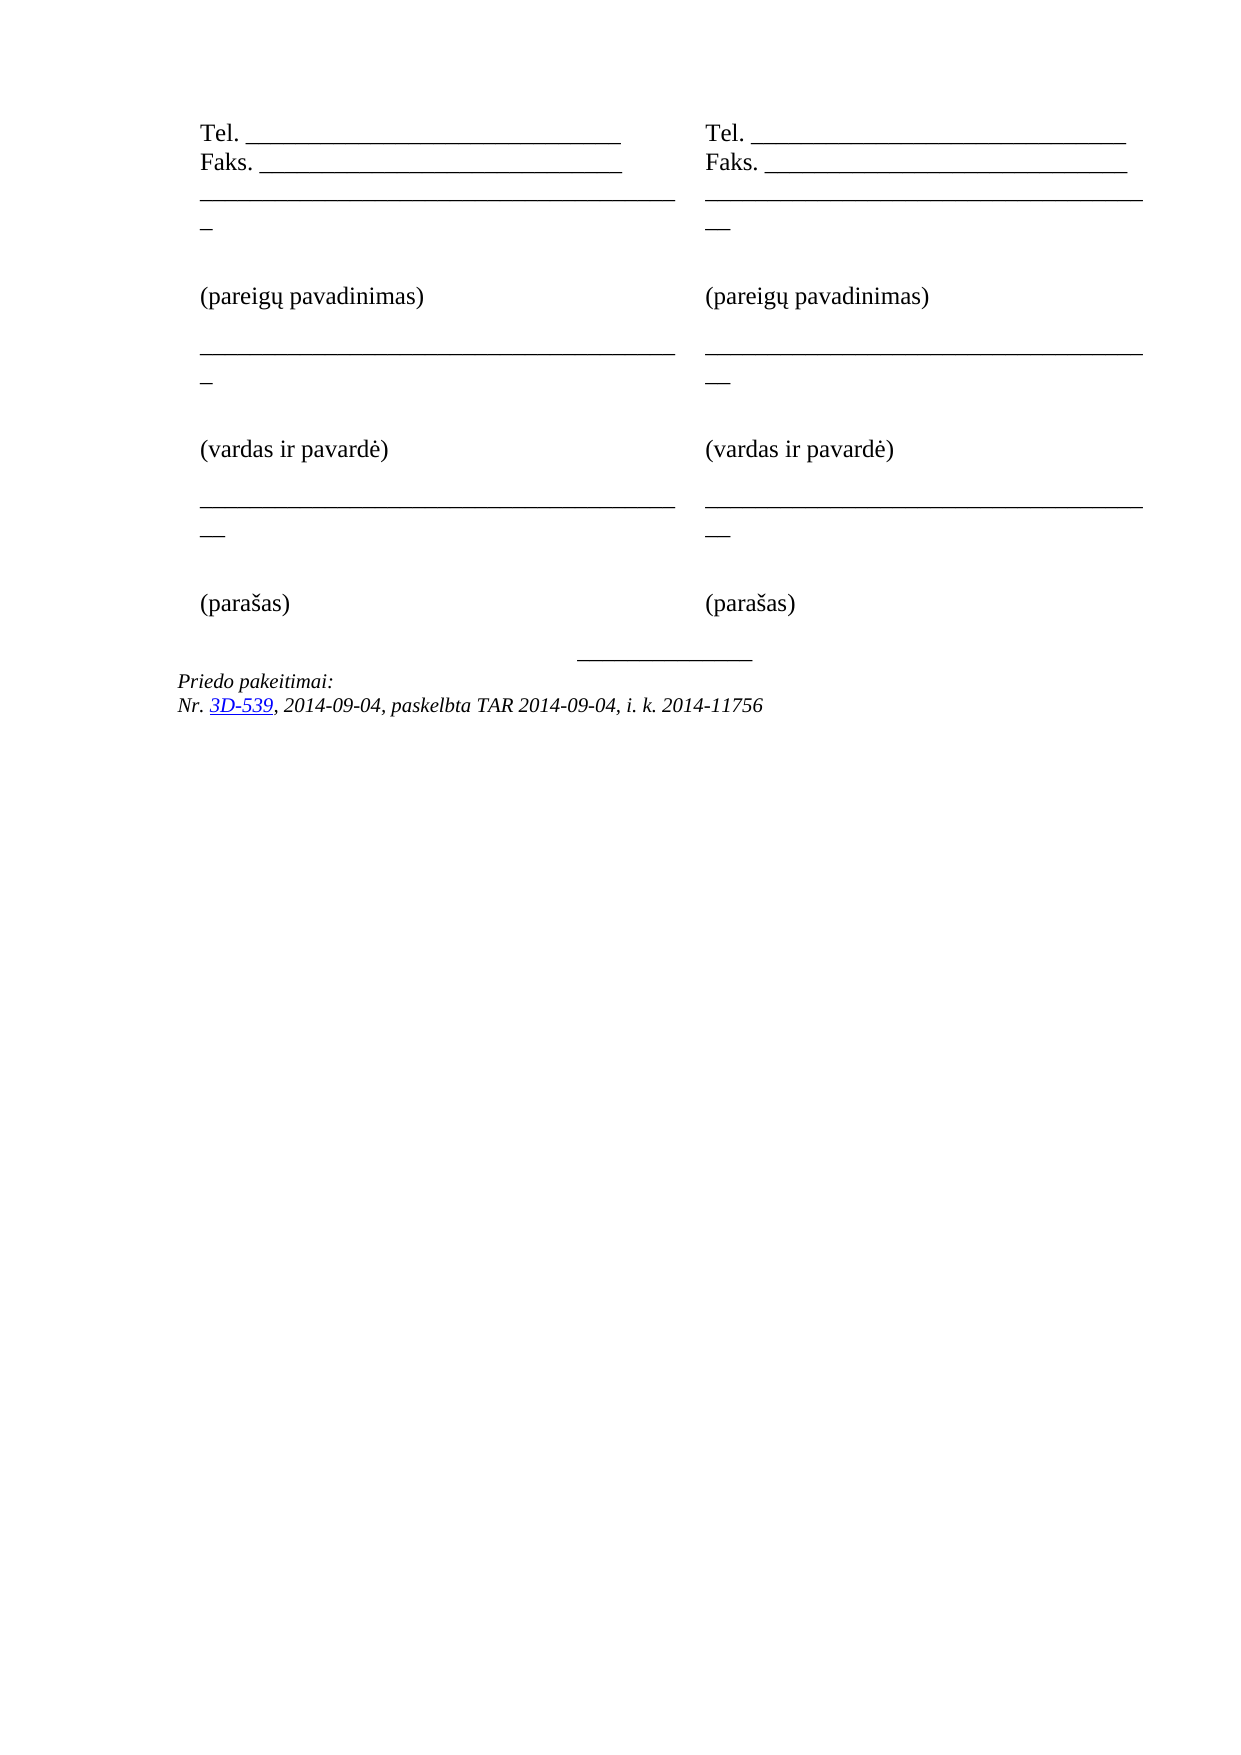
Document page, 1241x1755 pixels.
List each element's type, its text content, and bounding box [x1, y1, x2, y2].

text ______________ [177, 636, 1152, 664]
table_header Tel. ______________________________ Faks. _____________________________ _______________________________________ (pareigų pavadinimas) _______________________________________ (vardas ir pavardė) ________________________________________ (parašas) [189, 118, 694, 636]
table_header Tel. ______________________________ Faks. _____________________________ _____________________________________ (pareigų pavadinimas) _____________________________________ (vardas ir pavardė) _____________________________________ (parašas) [694, 118, 1163, 636]
text Nr. 3D-539, 2014-09-04, paskelbta TAR 2014-09-04, i. k. 2014-11756 [177, 693, 1152, 717]
text Priedo pakeitimai: [177, 669, 1152, 693]
